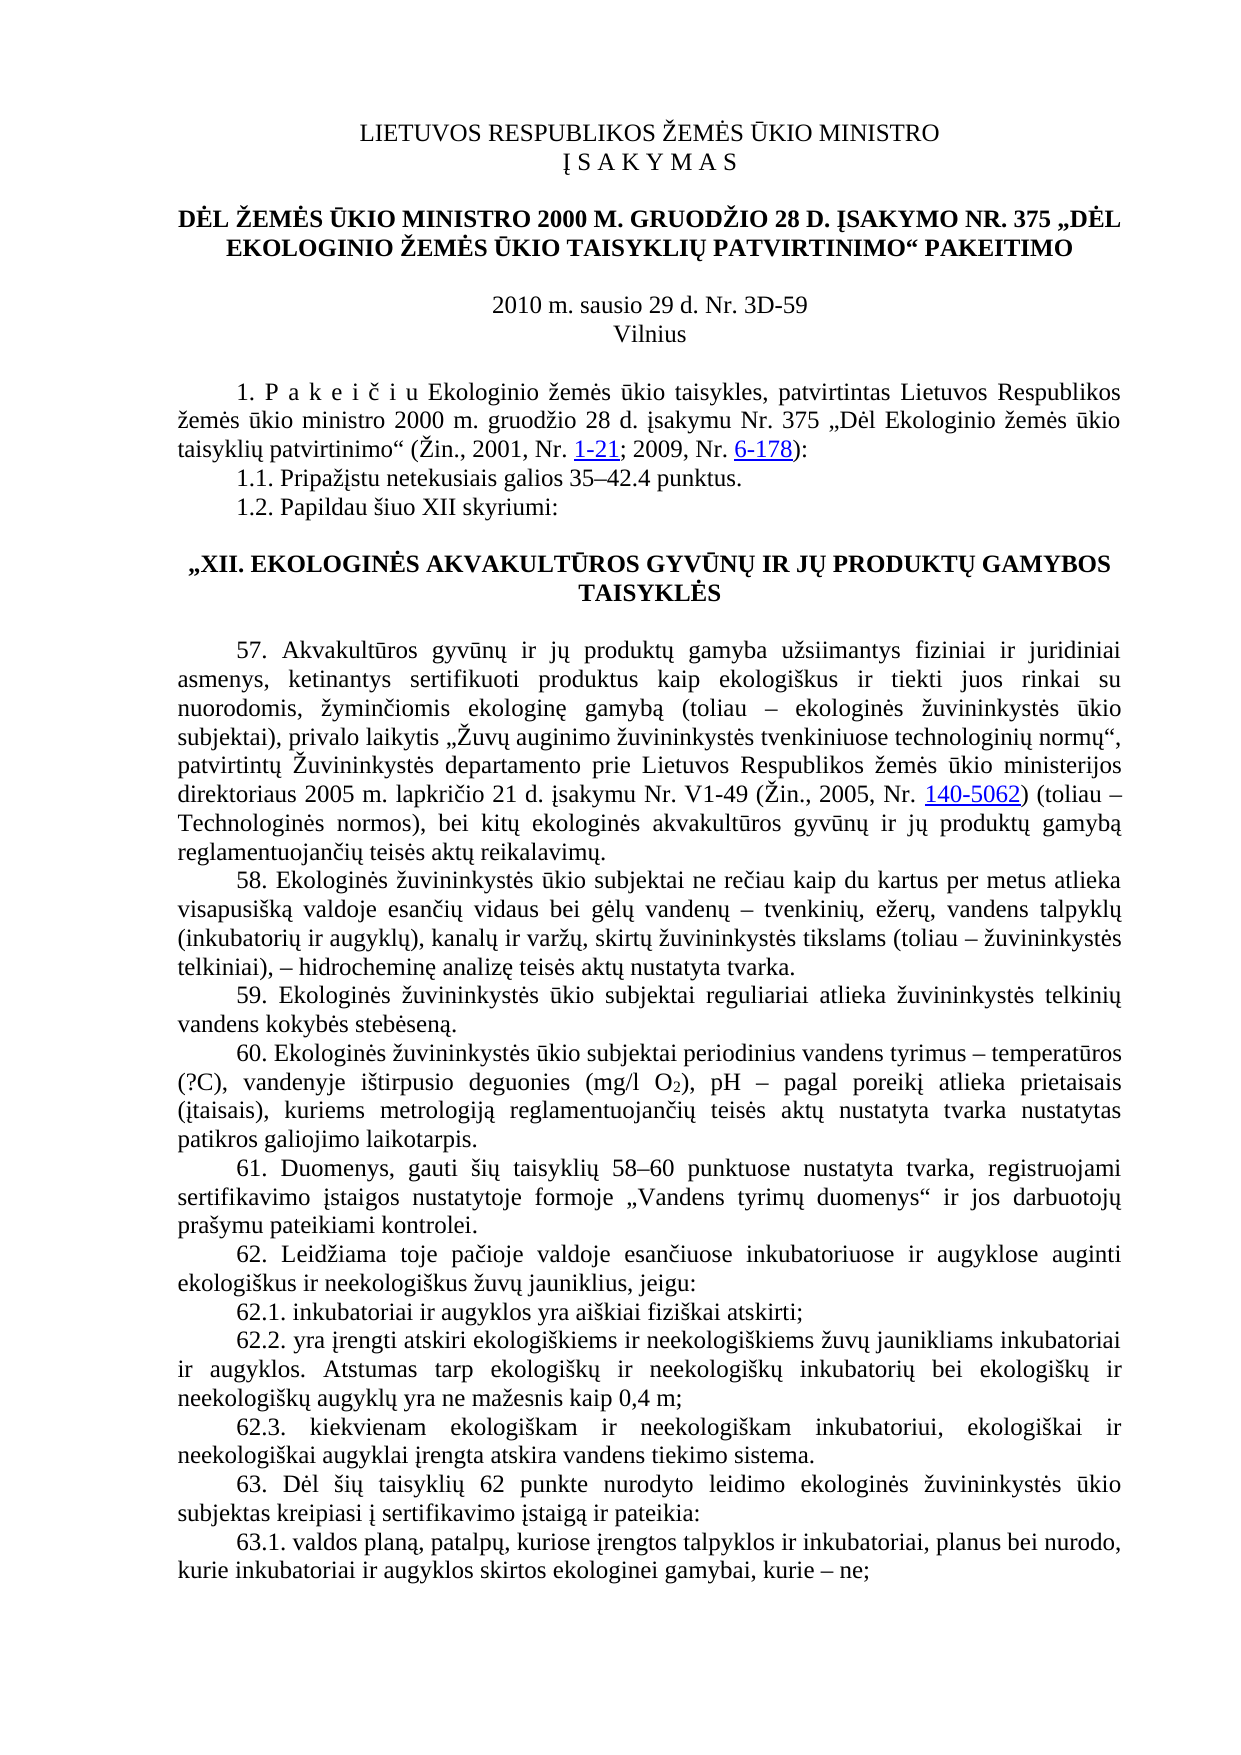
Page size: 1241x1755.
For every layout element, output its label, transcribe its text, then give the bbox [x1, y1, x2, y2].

text 2010 m. sausio 29 d. Nr. 3D-59 [177, 291, 1122, 319]
text 62.1. inkubatoriai ir augyklos yra aiškiai fiziškai atskirti; [177, 1297, 1122, 1326]
text 1.2. Papildau šiuo XII skyriumi: [177, 492, 1122, 521]
text 62.2. yra įrengti atskiri ekologiškiems ir neekologiškiems žuvų jaunikliams inkubatoriai ir augyklos. Atstumas tarp ekologiškų ir neekologiškų inkubatorių bei ekologiškų ir neekologiškų augyklų yra ne mažesnis kaip 0,4 m; [177, 1326, 1122, 1412]
text 58. Ekologinės žuvininkystės ūkio subjektai ne rečiau kaip du kartus per metus atlieka visapusišką valdoje esančių vidaus bei gėlų vandenų – tvenkinių, ežerų, vandens talpyklų (inkubatorių ir augyklų), kanalų ir varžų, skirtų žuvininkystės tikslams (toliau – žuvininkystės telkiniai), – hidrocheminę analizę teisės aktų nustatyta tvarka. [177, 866, 1122, 981]
text 60. Ekologinės žuvininkystės ūkio subjektai periodinius vandens tyrimus – temperatūros (?C), vandenyje ištirpusio deguonies (mg/l O2), pH – pagal poreikį atlieka prietaisais (įtaisais), kuriems metrologiją reglamentuojančių teisės aktų nustatyta tvarka nustatytas patikros galiojimo laikotarpis. [177, 1038, 1122, 1153]
text Į S A K Y M A S [177, 147, 1122, 176]
text 1.1. Pripažįstu netekusiais galios 35–42.4 punktus. [177, 463, 1122, 492]
text LIETUVOS RESPUBLIKOS ŽEMĖS ŪKIO MINISTRO [177, 118, 1122, 147]
text 1. P a k e i č i u Ekologinio žemės ūkio taisykles, patvirtintas Lietuvos Respublikos žemės ūkio ministro 2000 m. gruodžio 28 d. įsakymu Nr. 375 „Dėl Ekologinio žemės ūkio taisyklių patvirtinimo“ (Žin., 2001, Nr. 1-21; 2009, Nr. 6-178): [177, 377, 1122, 463]
text 63. Dėl šių taisyklių 62 punkte nurodyto leidimo ekologinės žuvininkystės ūkio subjektas kreipiasi į sertifikavimo įstaigą ir pateikia: [177, 1469, 1122, 1527]
text 63.1. valdos planą, patalpų, kuriose įrengtos talpyklos ir inkubatoriai, planus bei nurodo, kurie inkubatoriai ir augyklos skirtos ekologinei gamybai, kurie – ne; [177, 1527, 1122, 1584]
text „XII. EKOLOGINĖS AKVAKULTŪROS GYVŪNŲ IR JŲ PRODUKTŲ GAMYBOS TAISYKLĖS [177, 549, 1122, 607]
text 62. Leidžiama toje pačioje valdoje esančiuose inkubatoriuose ir augyklose auginti ekologiškus ir neekologiškus žuvų jauniklius, jeigu: [177, 1239, 1122, 1297]
text 61. Duomenys, gauti šių taisyklių 58–60 punktuose nustatyta tvarka, registruojami sertifikavimo įstaigos nustatytoje formoje „Vandens tyrimų duomenys“ ir jos darbuotojų prašymu pateikiami kontrolei. [177, 1153, 1122, 1239]
text Vilnius [177, 319, 1122, 348]
text 59. Ekologinės žuvininkystės ūkio subjektai reguliariai atlieka žuvininkystės telkinių vandens kokybės stebėseną. [177, 981, 1122, 1038]
text 62.3. kiekvienam ekologiškam ir neekologiškam inkubatoriui, ekologiškai ir neekologiškai augyklai įrengta atskira vandens tiekimo sistema. [177, 1412, 1122, 1469]
text DĖL ŽEMĖS ŪKIO MINISTRO 2000 M. GRUODŽIO 28 D. ĮSAKYMO NR. 375 „DĖL EKOLOGINIO ŽEMĖS ŪKIO TAISYKLIŲ PATVIRTINIMO“ PAKEITIMO [177, 204, 1122, 262]
text 57. Akvakultūros gyvūnų ir jų produktų gamyba užsiimantys fiziniai ir juridiniai asmenys, ketinantys sertifikuoti produktus kaip ekologiškus ir tiekti juos rinkai su nuorodomis, žyminčiomis ekologinę gamybą (toliau – ekologinės žuvininkystės ūkio subjektai), privalo laikytis „Žuvų auginimo žuvininkystės tvenkiniuose technologinių normų“, patvirtintų Žuvininkystės departamento prie Lietuvos Respublikos žemės ūkio ministerijos direktoriaus 2005 m. lapkričio 21 d. įsakymu Nr. V1-49 (Žin., 2005, Nr. 140-5062) (toliau – Technologinės normos), bei kitų ekologinės akvakultūros gyvūnų ir jų produktų gamybą reglamentuojančių teisės aktų reikalavimų. [177, 636, 1122, 866]
